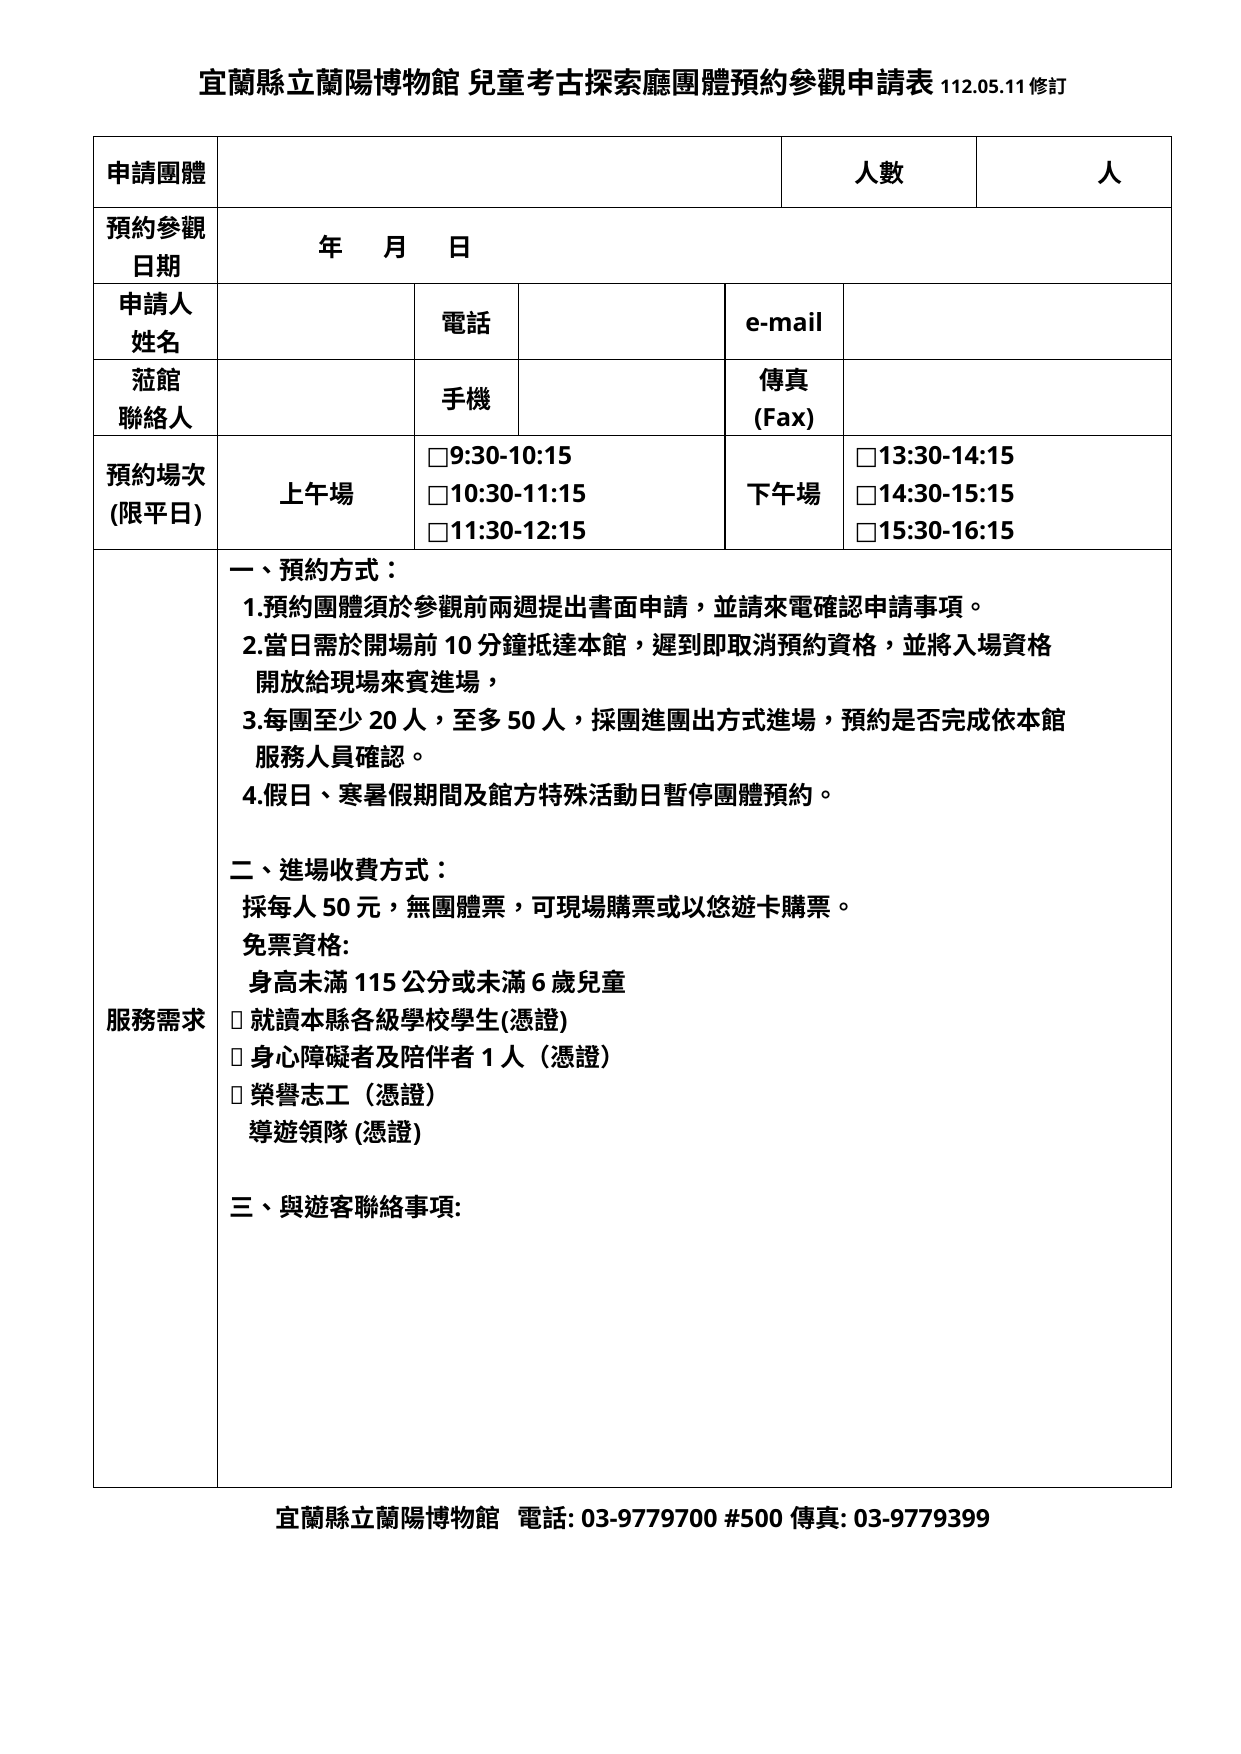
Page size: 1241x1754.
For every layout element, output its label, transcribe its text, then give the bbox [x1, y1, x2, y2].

table_cell 服務需求 [94, 550, 217, 1487]
table_cell 一、預約方式： 1.預約團體須於參觀前兩週提出書面申請，並請來電確認申請事項。 2.當日需於開場前10分鐘抵達本館，遲到即取消預約資格，並將入場資格 開放給現場來賓進場， 3.每團至少20人，至多50人，採團進團出方式進場，預約是否完成依本館 服務人員確認。 4.假日、寒暑假期間及館方特殊活動日暫停團體預約。 二、進場收費方式： 採每人50元，無團體票，可現場購票或以悠遊卡購票。 免票資格: 身高未滿115公分或未滿6歲兒童  就讀本縣各級學校學生(憑證)  身心障礙者及陪伴者1人（憑證）  榮譽志工（憑證） 導遊領隊 (憑證) 三、與遊客聯絡事項: [218, 550, 1171, 1487]
table_cell [519, 360, 724, 435]
table_cell 上午場 [218, 436, 414, 549]
table_cell 電話 [415, 284, 518, 359]
table_header [218, 137, 781, 207]
table_cell [218, 360, 414, 435]
table_header 人 [977, 137, 1171, 207]
table_cell □9:30-10:15 □10:30-11:15 □11:30-12:15 [415, 436, 724, 549]
table_cell e-mail [726, 284, 843, 359]
table_cell □13:30-14:15 □14:30-15:15 □15:30-16:15 [844, 436, 1171, 549]
table_cell 手機 [415, 360, 518, 435]
table_cell 申請人 姓名 [94, 284, 217, 359]
table_cell 傳真(Fax) [726, 360, 843, 435]
table_cell 預約參觀日期 [94, 208, 217, 283]
table_header 人數 [782, 137, 976, 207]
table_cell [519, 284, 724, 359]
table_cell [218, 284, 414, 359]
table_cell [844, 360, 1171, 435]
table_cell 宜蘭縣立蘭陽博物館 電話: 03-9779700 #500 傳真: 03-9779399 [94, 1488, 1172, 1545]
table_cell 年 月 日 [218, 208, 1171, 283]
table_cell 預約場次(限平日) [94, 436, 217, 549]
table_cell 下午場 [726, 436, 843, 549]
table_cell 蒞館 聯絡人 [94, 360, 217, 435]
table_cell [844, 284, 1171, 359]
table_header 申請團體 [94, 137, 217, 207]
